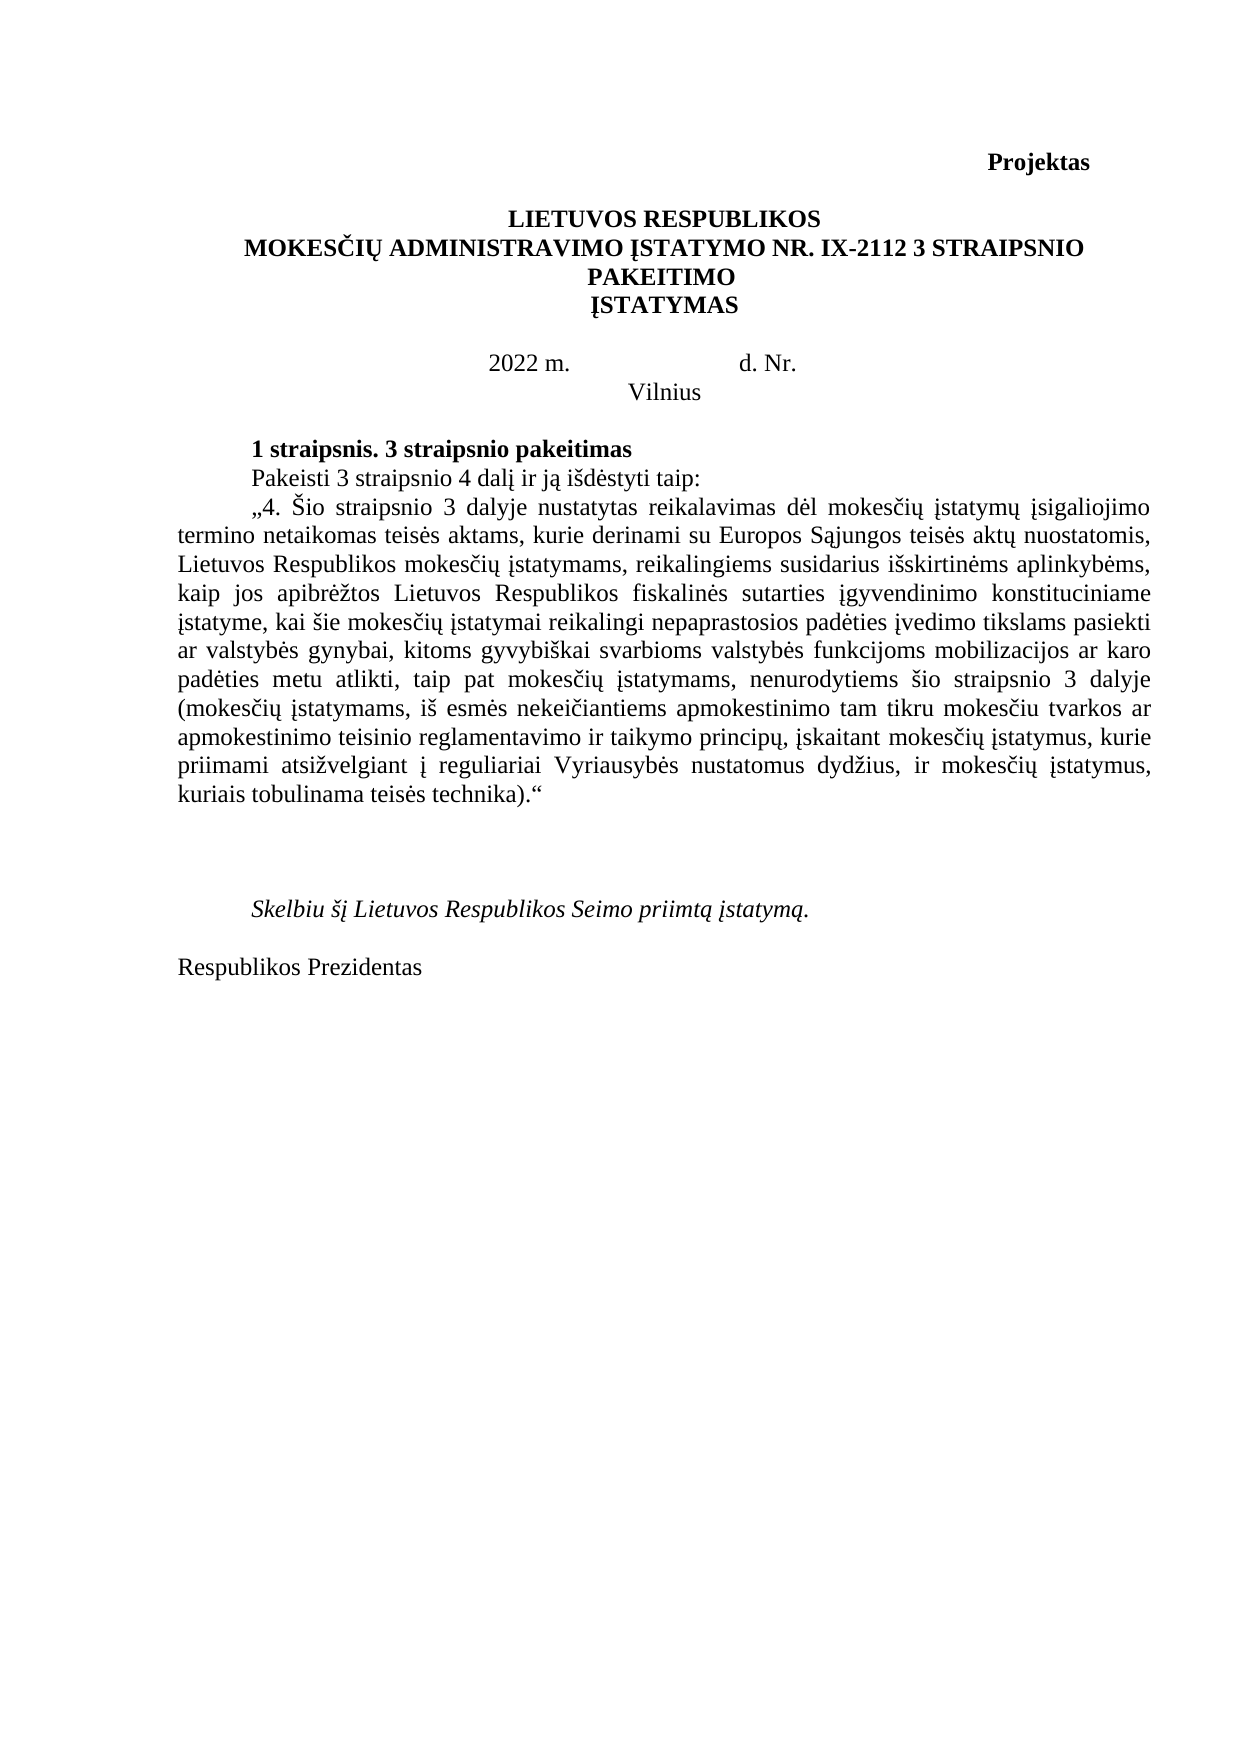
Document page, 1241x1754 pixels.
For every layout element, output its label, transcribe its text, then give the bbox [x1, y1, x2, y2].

text Vilnius [177, 377, 1152, 406]
text Projektas [987, 147, 1152, 176]
text „4. Šio straipsnio 3 dalyje nustatytas reikalavimas dėl mokesčių įstatymų įsigaliojimo termino netaikomas teisės aktams, kurie derinami su Europos Sąjungos teisės aktų nuostatomis, Lietuvos Respublikos mokesčių įstatymams, reikalingiems susidarius išskirtinėms aplinkybėms, kaip jos apibrėžtos Lietuvos Respublikos fiskalinės sutarties įgyvendinimo konstituciniame įstatyme, kai šie mokesčių įstatymai reikalingi nepaprastosios padėties įvedimo tikslams pasiekti ar valstybės gynybai, kitoms gyvybiškai svarbioms valstybės funkcijoms mobilizacijos ar karo padėties metu atlikti, taip pat mokesčių įstatymams, nenurodytiems šio straipsnio 3 dalyje (mokesčių įstatymams, iš esmės nekeičiantiems apmokestinimo tam tikru mokesčiu tvarkos ar apmokestinimo teisinio reglamentavimo ir taikymo principų, įskaitant mokesčių įstatymus, kurie priimami atsižvelgiant į reguliariai Vyriausybės nustatomus dydžius, ir mokesčių įstatymus, kuriais tobulinama teisės technika).“ [177, 492, 1152, 808]
text 2022 m. d. Nr. [177, 348, 1152, 377]
text LIETUVOS RESPUBLIKOS [177, 204, 1152, 233]
text Pakeisti 3 straipsnio 4 dalį ir ją išdėstyti taip: [177, 463, 1152, 492]
text ĮSTATYMAS [177, 291, 1152, 319]
text 1 straipsnis. 3 straipsnio pakeitimas [177, 434, 1152, 463]
text Respublikos Prezidentas [177, 952, 1152, 981]
text Skelbiu šį Lietuvos Respublikos Seimo priimtą įstatymą. [177, 894, 1152, 923]
text MOKESČIŲ ADMINISTRAVIMO ĮSTATYMO NR. IX-2112 3 STRAIPSNIO PAKEITIMO [177, 233, 1152, 291]
